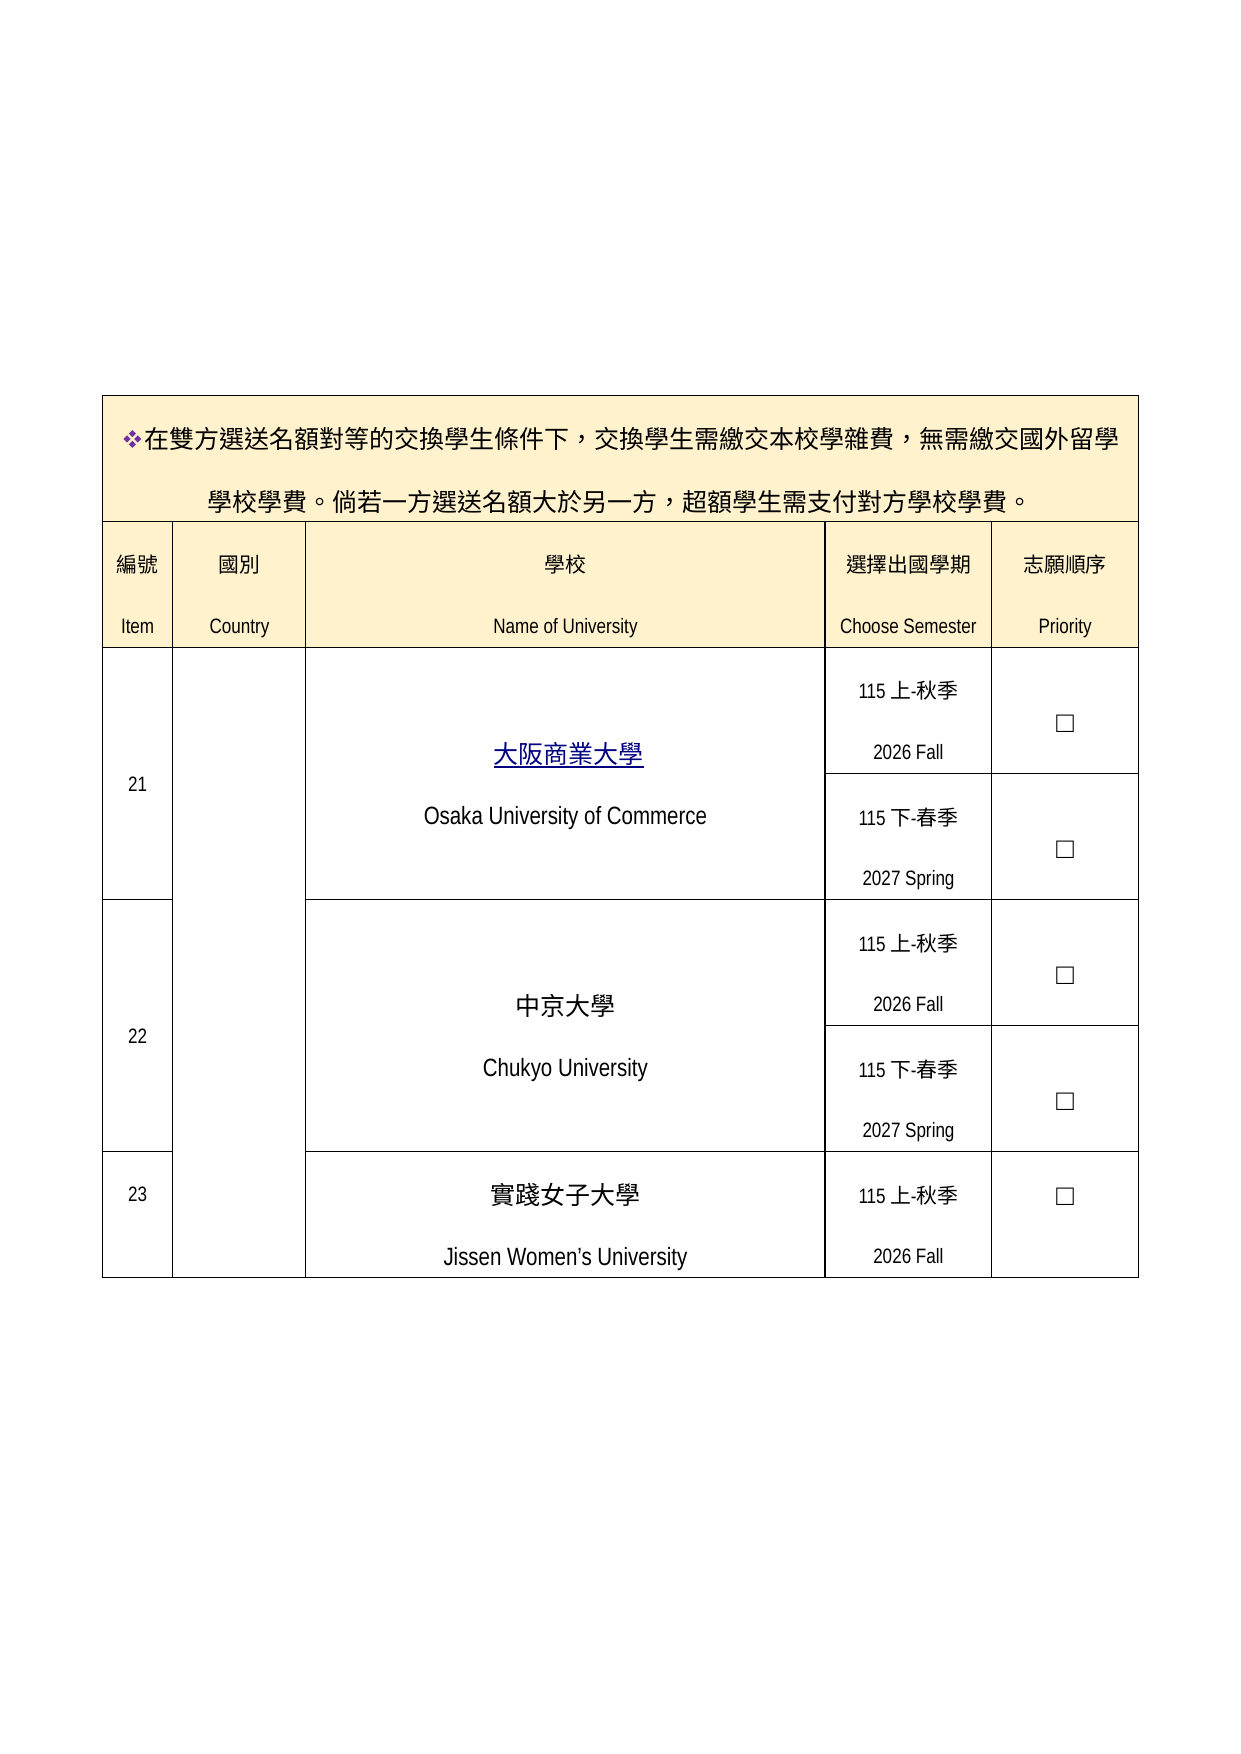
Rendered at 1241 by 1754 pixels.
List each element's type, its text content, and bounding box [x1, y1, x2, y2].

table_cell 中京大學 Chukyo University [306, 900, 824, 1151]
table_header 在雙方選送名額對等的交換學生條件下，交換學生需繳交本校學雜費，無需繳交國外留學學校學費。倘若一方選送名額大於另一方，超額學生需支付對方學校學費。 [103, 396, 1138, 521]
table_cell 實踐女子大學 Jissen Women’s University [306, 1152, 824, 1277]
table_cell 115下-春季 2027 Spring [826, 774, 991, 899]
table_cell 志願順序 Priority [992, 522, 1138, 647]
table_cell □ [992, 1152, 1138, 1277]
table_cell 國別 Country [173, 522, 305, 647]
table_cell □ [992, 1026, 1138, 1151]
table_cell 115上-秋季 2026 Fall [826, 1152, 991, 1277]
table_cell □ [992, 900, 1138, 1025]
table_cell □ [992, 774, 1138, 899]
table_cell 115上-秋季 2026 Fall [826, 648, 991, 773]
table_cell □ [992, 648, 1138, 773]
table_cell 22 [103, 900, 172, 1151]
table_cell 23 [103, 1152, 172, 1277]
table_cell [173, 648, 305, 1277]
table_cell 21 [103, 648, 172, 899]
table_cell 115上-秋季 2026 Fall [826, 900, 991, 1025]
table_cell 學校 Name of University [306, 522, 824, 647]
table_cell 選擇出國學期 Choose Semester [826, 522, 991, 647]
table_cell 115下-春季 2027 Spring [826, 1026, 991, 1151]
table_cell 編號 Item [103, 522, 172, 647]
table_cell 大阪商業大學 Osaka University of Commerce [306, 648, 824, 899]
